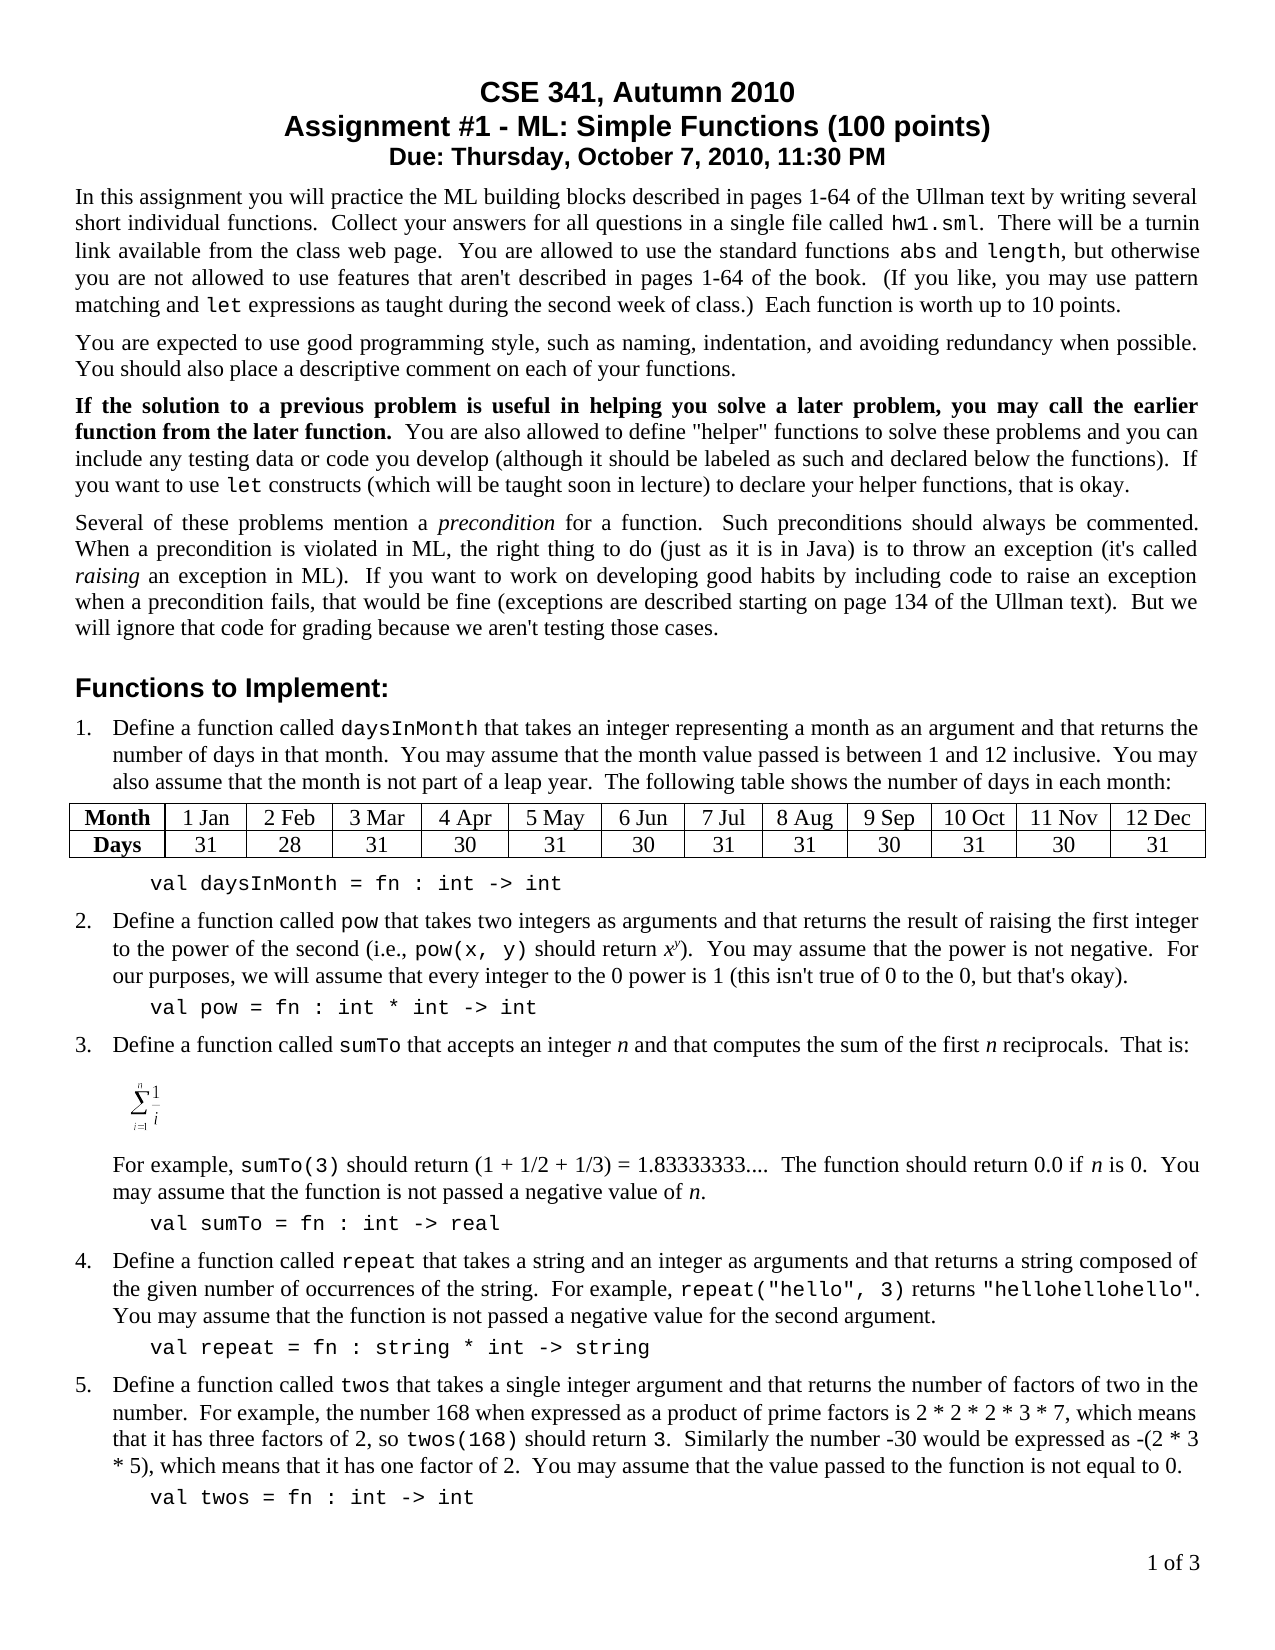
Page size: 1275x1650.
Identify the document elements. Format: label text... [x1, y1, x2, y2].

table_header 9 Sep [848, 804, 931, 830]
table_header 4 Apr [422, 804, 508, 830]
table_header 11 Nov [1017, 804, 1110, 830]
list val sumTo = fn : int -> real [112, 1213, 1200, 1237]
text In this assignment you will practice the ML building blocks described in pages 1-64 of the Ullman text by writing several short individual functions. Collect your answers for all questions in a single file called hw1.sml. There will be a turnin link available from the class web page. You are allowed to use the standard functions abs and length, but otherwise you are not allowed to use features that aren't described in pages 1-64 of the book. (If you like, you may use pattern matching and let expressions as taught during the second week of class.) Each function is worth up to 10 points. [75, 183, 1200, 318]
list Define a function called repeat that takes a string and an integer as arguments and that returns a string composed of the given number of occurrences of the string. For example, repeat("hello", 3) returns "hellohellohello". You may assume that the function is not passed a negative value for the second argument. [75, 1247, 1200, 1329]
table_header 10 Oct [932, 804, 1016, 830]
table_cell 31 [333, 831, 421, 857]
table_cell 30 [422, 831, 508, 857]
list For example, sumTo(3) should return (1 + 1/2 + 1/3) = 1.83333333.... The function should return 0.0 if n is 0. You may assume that the function is not passed a negative value of n. [75, 1151, 1200, 1205]
list Define a function called sumTo that accepts an integer n and that computes the sum of the first n reciprocals. That is: [75, 1031, 1200, 1059]
table_cell 31 [685, 831, 762, 857]
list Define a function called twos that takes a single integer argument and that returns the number of factors of two in the number. For example, the number 168 when expressed as a product of prime factors is 2 * 2 * 2 * 3 * 7, which means that it has three factors of 2, so twos(168) should return 3. Similarly the number -30 would be expressed as -(2 * 3 * 5), which means that it has one factor of 2. You may assume that the value passed to the function is not equal to 0. [75, 1371, 1200, 1479]
table_cell 30 [848, 831, 931, 857]
table_cell 31 [166, 831, 246, 857]
table_header 6 Jun [602, 804, 684, 830]
subtitle Functions to Implement: [75, 672, 1200, 703]
table_header 5 May [509, 804, 601, 830]
table_header 1 Jan [166, 804, 246, 830]
table_header 12 Dec [1111, 804, 1205, 830]
list Define a function called daysInMonth that takes an integer representing a month as an argument and that returns the number of days in that month. You may assume that the month value passed is between 1 and 12 inclusive. You may also assume that the month is not part of a leap year. The following table shows the number of days in each month: [75, 714, 1200, 794]
text Several of these problems mention a precondition for a function. Such preconditions should always be commented. When a precondition is violated in ML, the right thing to do (just as it is in Java) is to throw an exception (it's called raising an exception in ML). If you want to work on developing good habits by including code to raise an exception when a precondition fails, that would be fine (exceptions are described starting on page 134 of the Ullman text). But we will ignore that code for grading because we aren't testing those cases. [75, 509, 1200, 641]
table_cell 31 [509, 831, 601, 857]
list val daysInMonth = fn : int -> int [112, 873, 1200, 897]
table_header 2 Feb [247, 804, 332, 830]
list val pow = fn : int * int -> int [112, 997, 1200, 1021]
table_cell 30 [1017, 831, 1110, 857]
table_cell 31 [1111, 831, 1205, 857]
table_cell Days [70, 831, 164, 857]
text If the solution to a previous problem is useful in helping you solve a later problem, you may call the earlier function from the later function. You are also allowed to define "helper" functions to solve these problems and you can include any testing data or code you develop (although it should be labeled as such and declared below the functions). If you want to use let constructs (which will be taught soon in lecture) to declare your helper functions, that is okay. [75, 392, 1200, 498]
table_header Month [70, 804, 164, 830]
list Define a function called pow that takes two integers as arguments and that returns the result of raising the first integer to the power of the second (i.e., pow(x, y) should return xy). You may assume that the power is not negative. For our purposes, we will assume that every integer to the 0 power is 1 (this isn't true of 0 to the 0, but that's okay). [75, 907, 1200, 989]
subtitle CSE 341, Autumn 2010 Assignment #1 - ML: Simple Functions (100 points) Due: Thursday, October 7, 2010, 11:30 PM [75, 75, 1200, 171]
table_header 8 Aug [763, 804, 847, 830]
text You are expected to use good programming style, such as naming, indentation, and avoiding redundancy when possible. You should also place a descriptive comment on each of your functions. [75, 329, 1200, 381]
table_header 3 Mar [333, 804, 421, 830]
table_cell 31 [932, 831, 1016, 857]
table_cell 31 [763, 831, 847, 857]
table_header 7 Jul [685, 804, 762, 830]
table_cell 30 [602, 831, 684, 857]
list val repeat = fn : string * int -> string [112, 1337, 1200, 1361]
table_cell 28 [247, 831, 332, 857]
list val twos = fn : int -> int [112, 1487, 1200, 1511]
